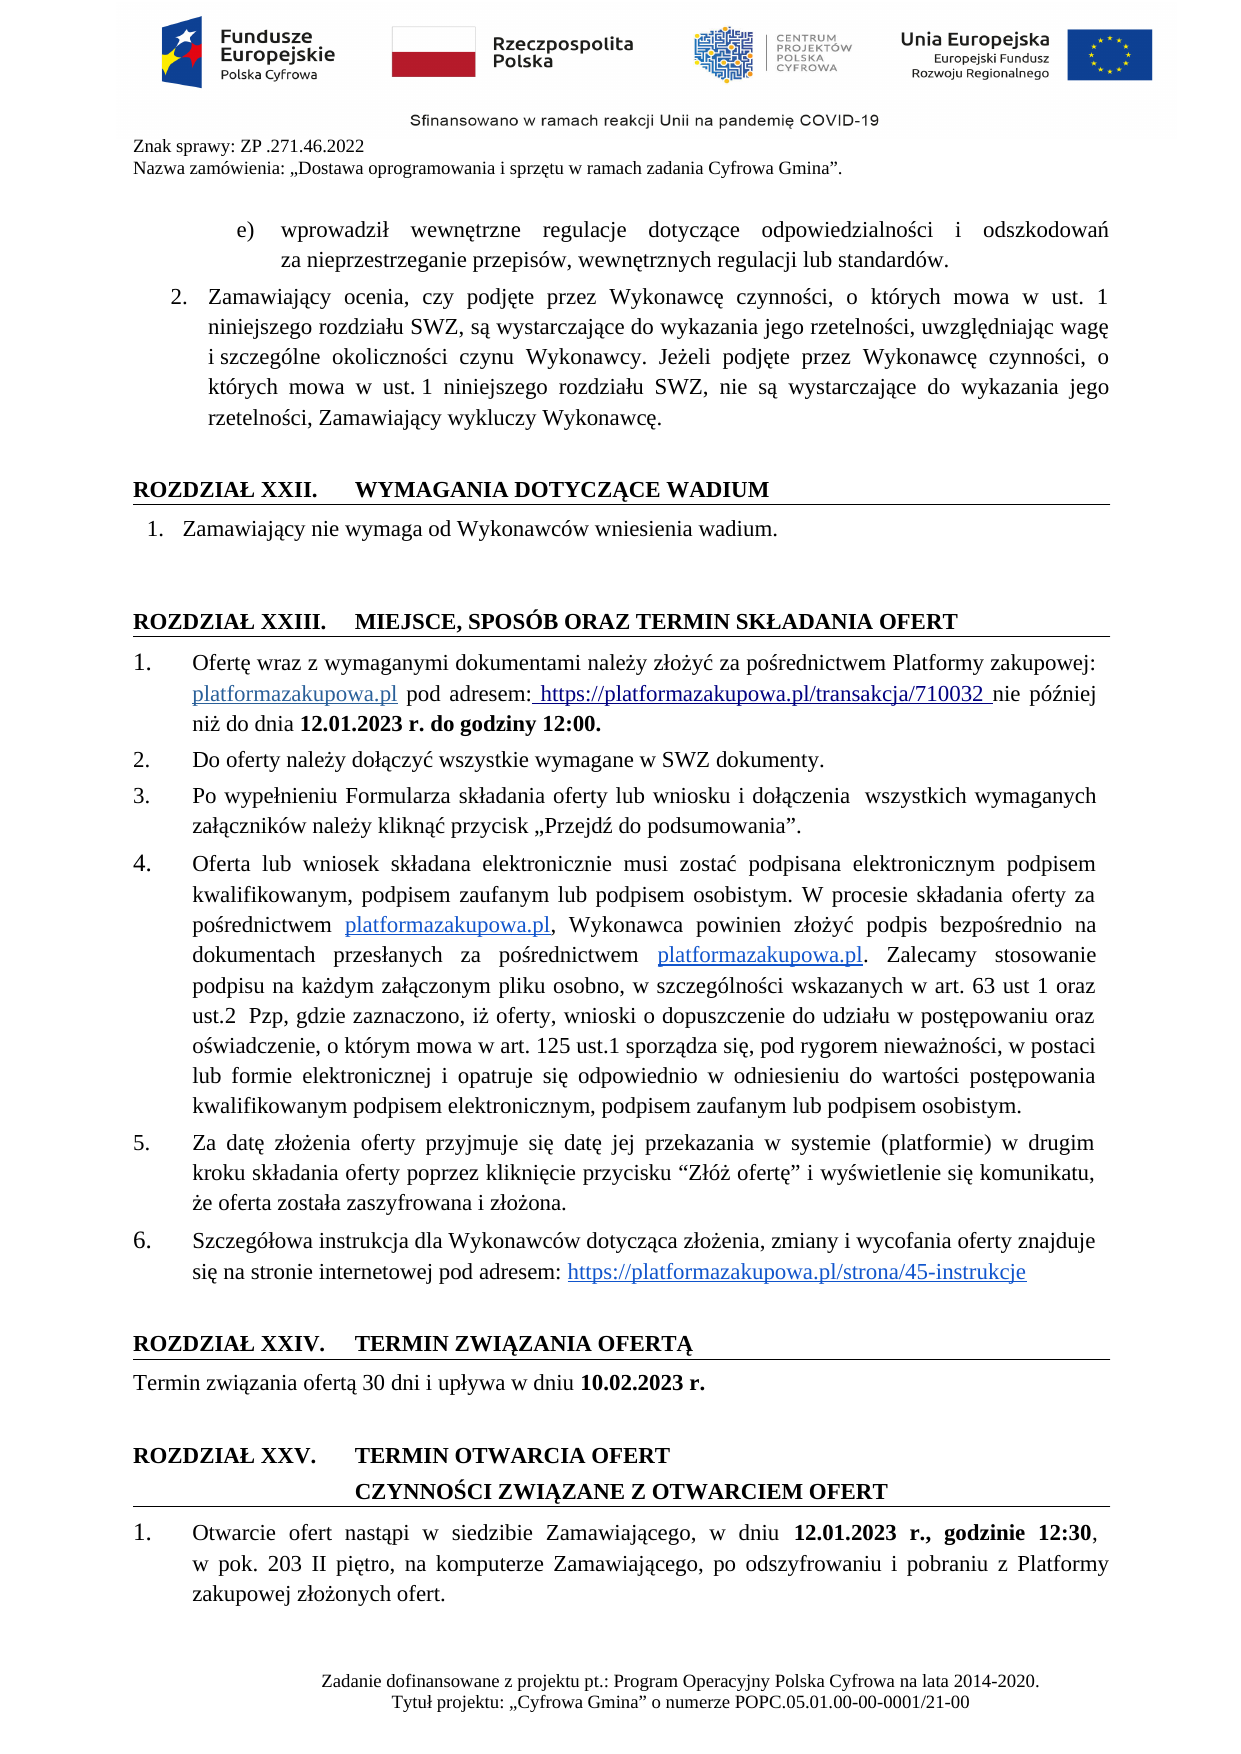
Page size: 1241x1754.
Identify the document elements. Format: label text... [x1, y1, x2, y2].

list Otwarcie ofert nastąpi w siedzibie Zamawiającego, w dniu 12.01.2023 r., godzinie 12:30, w pok. 203 II piętro, na komputerze Zamawiającego, po odszyfrowaniu i pobraniu z Platformy zakupowej złożonych ofert. [133, 1517, 1110, 1606]
list Po wypełnieniu Formularza składania oferty lub wniosku i dołączenia wszystkich wymaganych załączników należy kliknąć przycisk „Przejdź do podsumowania”. [133, 782, 1097, 839]
text CZYNNOŚCI ZWIĄZANE Z OTWARCIEM OFERT [133, 1478, 1110, 1506]
list Do oferty należy dołączyć wszystkie wymagane w SWZ dokumenty. [133, 746, 1097, 772]
text e) wprowadził wewnętrzne regulacje dotyczące odpowiedzialności i odszkodowań za nieprzestrzeganie przepisów, wewnętrznych regulacji lub standardów. [236, 216, 1110, 273]
text ROZDZIAŁ XXV. TERMIN OTWARCIA OFERT [133, 1442, 1110, 1468]
text ROZDZIAŁ XXIII. MIEJSCE, SPOSÓB ORAZ TERMIN SKŁADANIA OFERT [133, 608, 1110, 636]
text ROZDZIAŁ XXIV. TERMIN ZWIĄZANIA OFERTĄ [133, 1330, 1110, 1359]
list Za datę złożenia oferty przyjmuje się datę jej przekazania w systemie (platformie) w drugim kroku składania oferty poprzez kliknięcie przycisku “Złóż ofertę” i wyświetlenie się komunikatu, że oferta została zaszyfrowana i złożona. [133, 1129, 1097, 1216]
list Zamawiający nie wymaga od Wykonawców wniesienia wadium. [147, 515, 1110, 541]
list Szczegółowa instrukcja dla Wykonawców dotycząca złożenia, zmiany i wycofania oferty znajduje się na stronie internetowej pod adresem: https://platformazakupowa.pl/strona/45-instrukcje [133, 1225, 1097, 1284]
picture [116, 2, 1177, 139]
text Termin związania ofertą 30 dni i upływa w dniu 10.02.2023 r. [133, 1369, 1110, 1396]
list Oferta lub wniosek składana elektronicznie musi zostać podpisana elektronicznym podpisem kwalifikowanym, podpisem zaufanym lub podpisem osobistym. W procesie składania oferty za pośrednictwem platformazakupowa.pl, Wykonawca powinien złożyć podpis bezpośrednio na dokumentach przesłanych za pośrednictwem platformazakupowa.pl. Zalecamy stosowanie podpisu na każdym załączonym pliku osobno, w szczególności wskazanych w art. 63 ust 1 oraz ust.2 Pzp, gdzie zaznaczono, iż oferty, wnioski o dopuszczenie do udziału w postępowaniu oraz oświadczenie, o którym mowa w art. 125 ust.1 sporządza się, pod rygorem nieważności, w postaci lub formie elektronicznej i opatruje się odpowiednio w odniesieniu do wartości postępowania kwalifikowanym podpisem elektronicznym, podpisem zaufanym lub podpisem osobistym. [133, 848, 1097, 1119]
list Zamawiający ocenia, czy podjęte przez Wykonawcę czynności, o których mowa w ust. 1 niniejszego rozdziału SWZ, są wystarczające do wykazania jego rzetelności, uwzględniając wagę i szczególne okoliczności czynu Wykonawcy. Jeżeli podjęte przez Wykonawcę czynności, o których mowa w ust. 1 niniejszego rozdziału SWZ, nie są wystarczające do wykazania jego rzetelności, Zamawiający wykluczy Wykonawcę. [170, 283, 1110, 430]
text ROZDZIAŁ XXII. WYMAGANIA DOTYCZĄCE WADIUM [133, 476, 1110, 504]
list Ofertę wraz z wymaganymi dokumentami należy złożyć za pośrednictwem Platformy zakupowej: platformazakupowa.pl pod adresem: https://platformazakupowa.pl/transakcja/710032 nie później niż do dnia 12.01.2023 r. do godziny 12:00. [133, 647, 1097, 736]
